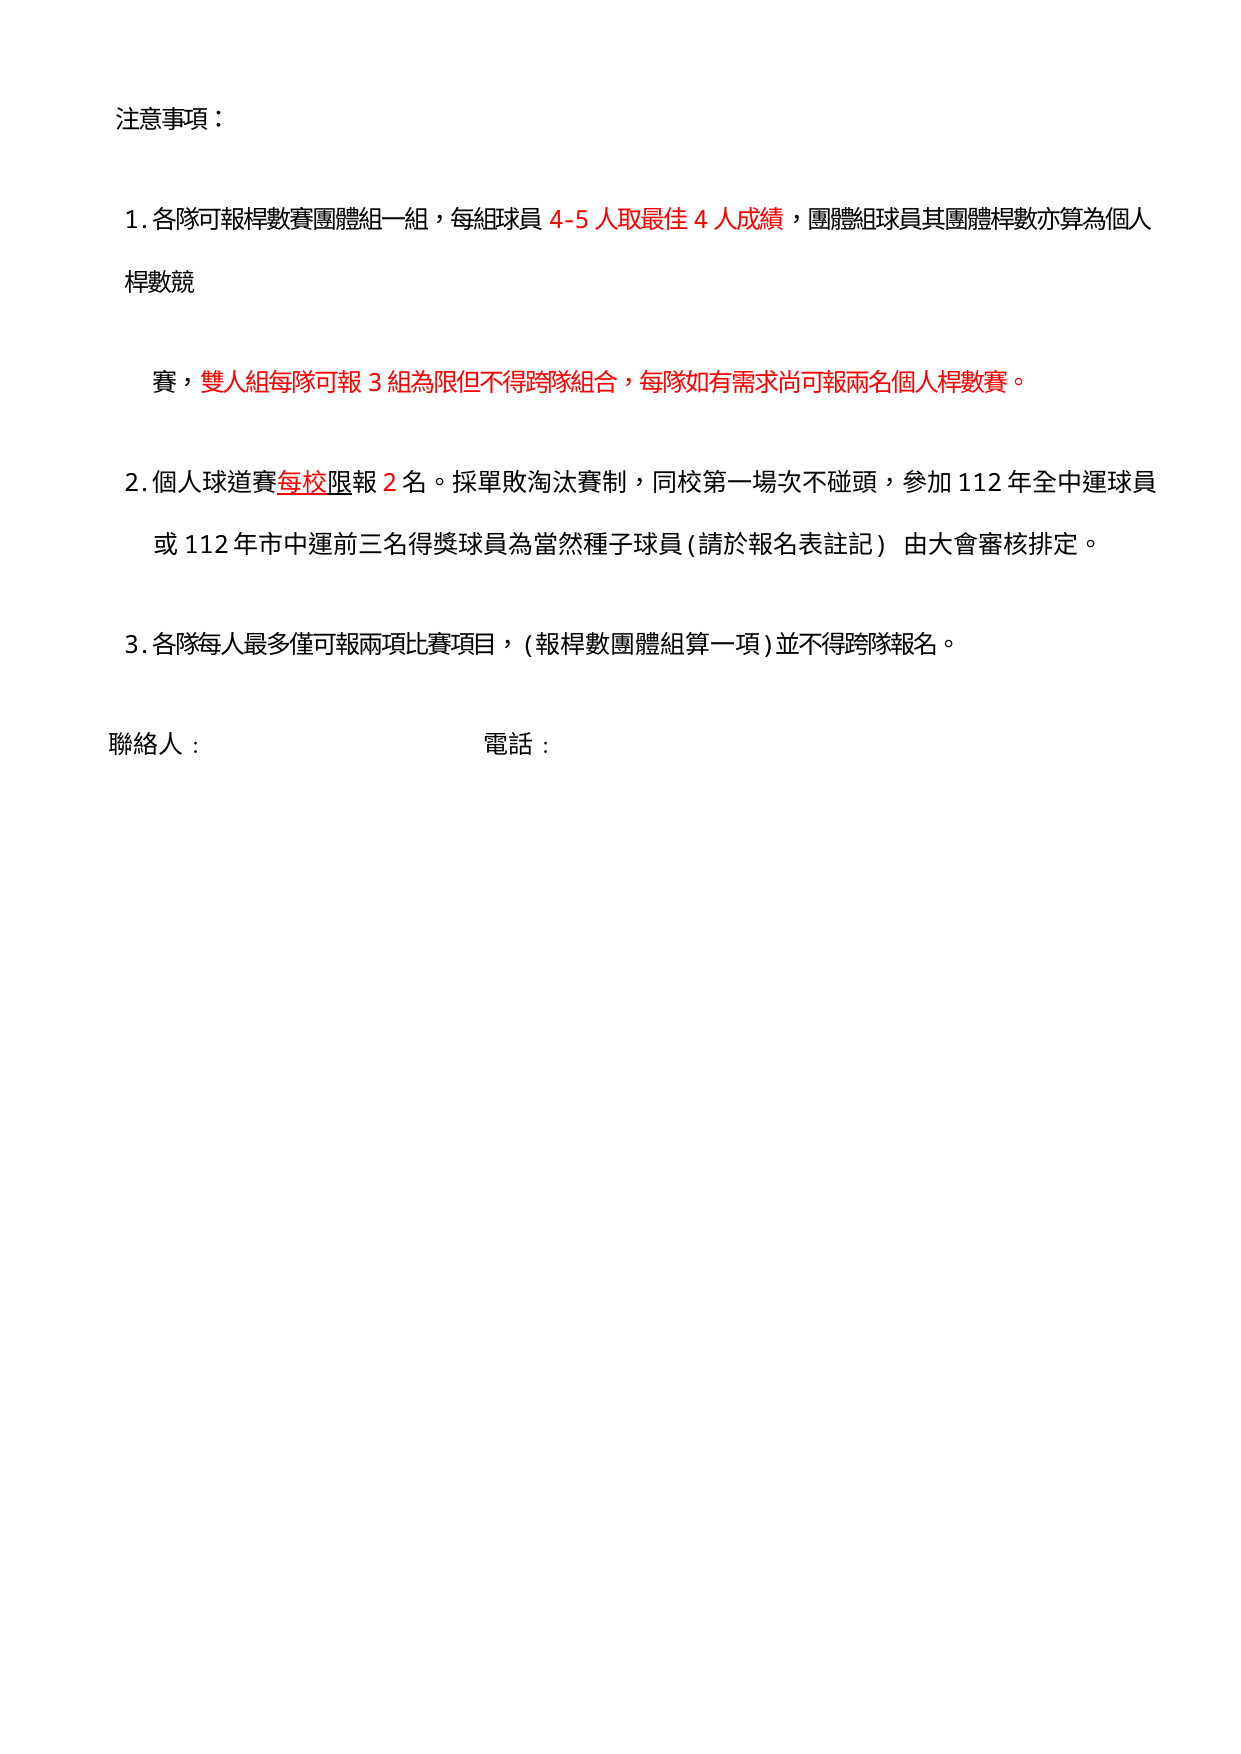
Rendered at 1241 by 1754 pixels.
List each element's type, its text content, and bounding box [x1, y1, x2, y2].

text 賽，雙人組每隊可報3組為限但不得跨隊組合，每隊如有需求尚可報兩名個人桿數賽。 [124, 339, 1175, 401]
text 1.各隊可報桿數賽團體組一組，每組球員4-5人取最佳4人成績，團體組球員其團體桿數亦算為個人桿數競 [124, 176, 1175, 301]
text 2.個人球道賽每校限報2名。採單敗淘汰賽制，同校第一場次不碰頭，參加112年全中運球員或112年市中運前三名得獎球員為當然種子球員(請於報名表註記) 由大會審核排定。 [124, 439, 1175, 564]
text 3.各隊每人最多僅可報兩項比賽項目，(報桿數團體組算一項)並不得跨隊報名。 [124, 601, 1175, 664]
text 注意事項： [65, 76, 1175, 139]
text 聯絡人﹕ 電話﹕ [65, 701, 1175, 764]
